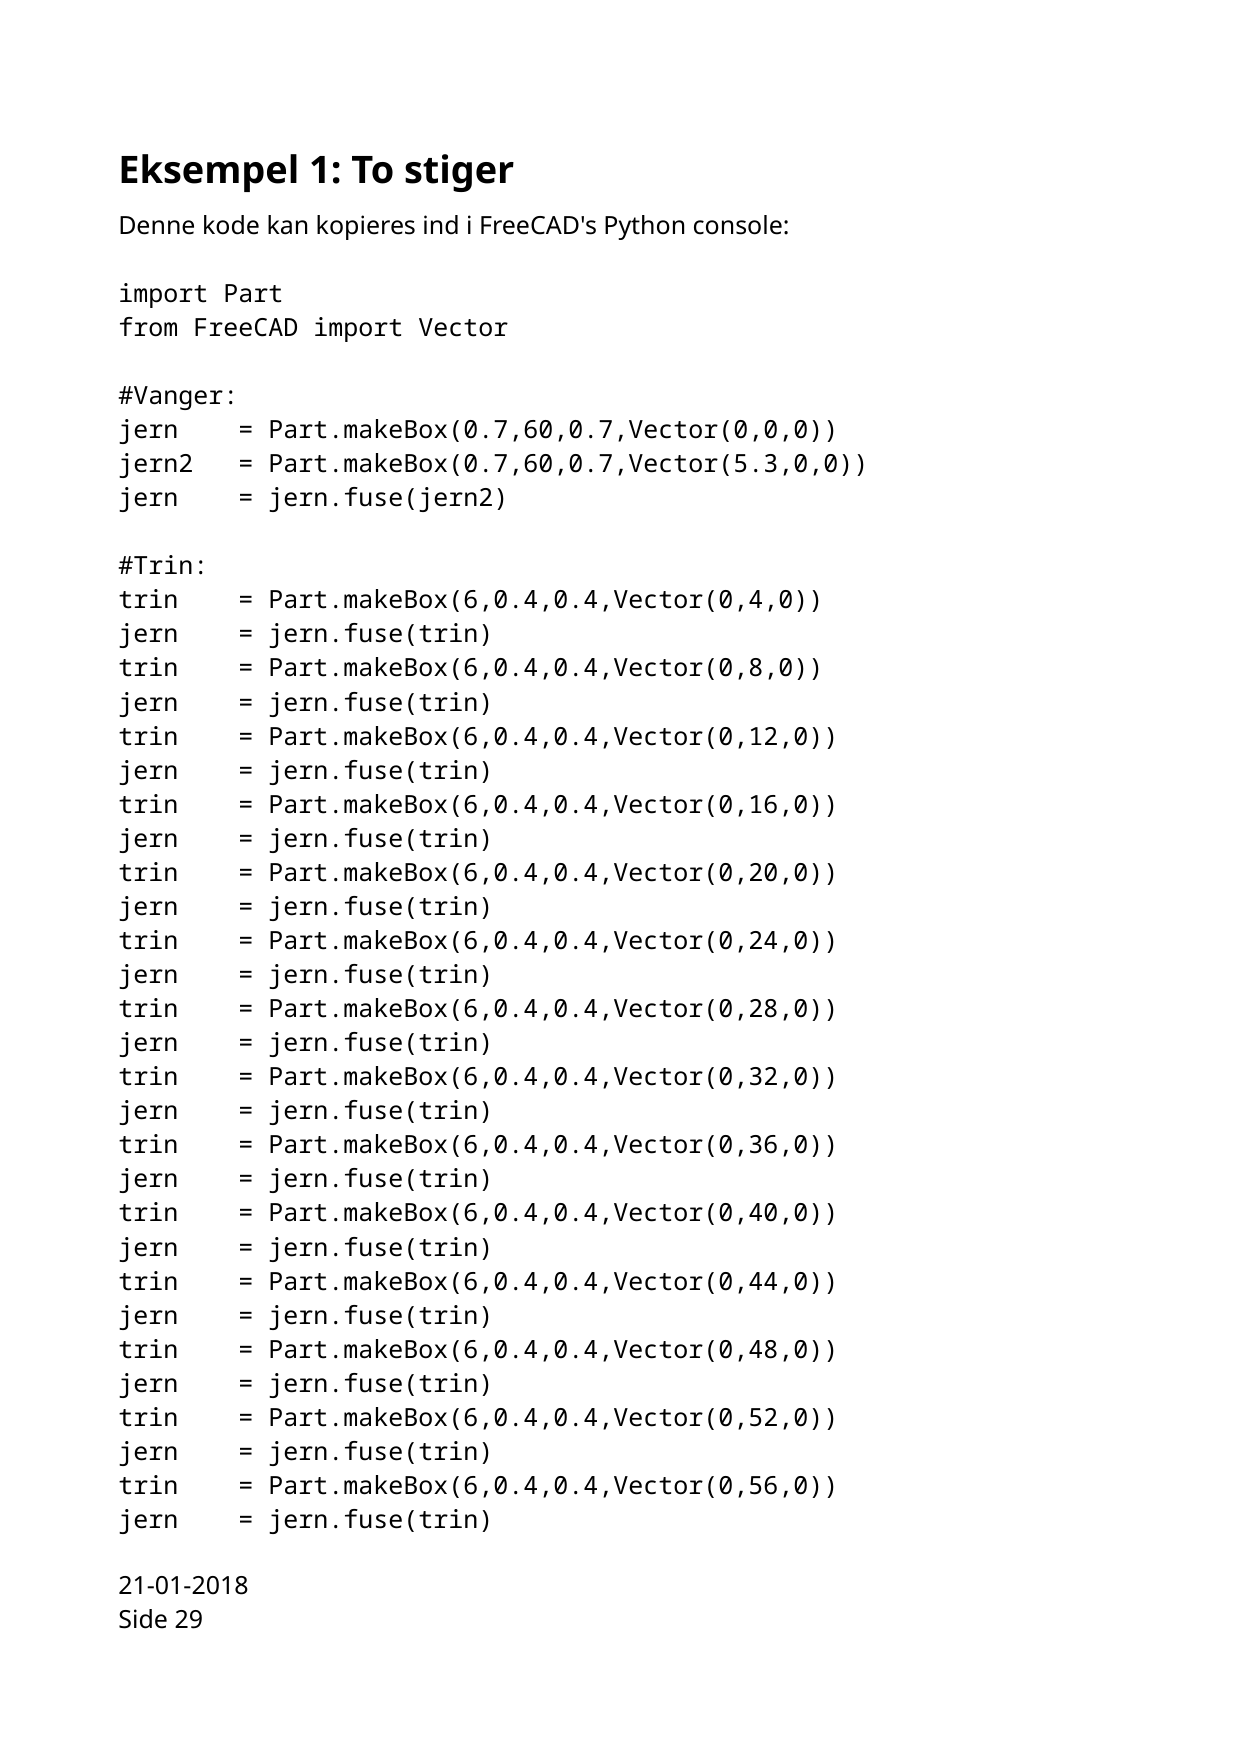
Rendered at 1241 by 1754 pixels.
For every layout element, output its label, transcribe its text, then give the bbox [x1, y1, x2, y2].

text jern = jern.fuse(trin) [118, 1161, 1122, 1195]
text jern = jern.fuse(trin) [118, 1229, 1122, 1263]
text #Vanger: [118, 378, 1122, 412]
text from FreeCAD import Vector [118, 309, 1122, 343]
text jern = jern.fuse(trin) [118, 616, 1122, 650]
text trin = Part.makeBox(6,0.4,0.4,Vector(0,32,0)) [118, 1059, 1122, 1093]
subtitle Eksempel 1: To stiger [118, 143, 1122, 195]
text jern = jern.fuse(jern2) [118, 480, 1122, 514]
text jern = jern.fuse(trin) [118, 752, 1122, 786]
text trin = Part.makeBox(6,0.4,0.4,Vector(0,36,0)) [118, 1127, 1122, 1161]
text trin = Part.makeBox(6,0.4,0.4,Vector(0,28,0)) [118, 991, 1122, 1025]
text jern = jern.fuse(trin) [118, 1025, 1122, 1059]
text trin = Part.makeBox(6,0.4,0.4,Vector(0,40,0)) [118, 1195, 1122, 1229]
text jern2 = Part.makeBox(0.7,60,0.7,Vector(5.3,0,0)) [118, 446, 1122, 480]
text trin = Part.makeBox(6,0.4,0.4,Vector(0,4,0)) [118, 582, 1122, 616]
text jern = jern.fuse(trin) [118, 1433, 1122, 1468]
text jern = jern.fuse(trin) [118, 1093, 1122, 1127]
text trin = Part.makeBox(6,0.4,0.4,Vector(0,8,0)) [118, 650, 1122, 684]
text trin = Part.makeBox(6,0.4,0.4,Vector(0,48,0)) [118, 1331, 1122, 1365]
text Denne kode kan kopieres ind i FreeCAD's Python console: [118, 207, 1122, 241]
text trin = Part.makeBox(6,0.4,0.4,Vector(0,24,0)) [118, 923, 1122, 957]
text jern = Part.makeBox(0.7,60,0.7,Vector(0,0,0)) [118, 412, 1122, 446]
text trin = Part.makeBox(6,0.4,0.4,Vector(0,56,0)) [118, 1468, 1122, 1502]
text jern = jern.fuse(trin) [118, 820, 1122, 854]
text import Part [118, 275, 1122, 309]
text jern = jern.fuse(trin) [118, 957, 1122, 991]
text jern = jern.fuse(trin) [118, 1297, 1122, 1331]
text trin = Part.makeBox(6,0.4,0.4,Vector(0,52,0)) [118, 1399, 1122, 1433]
text #Trin: [118, 548, 1122, 582]
text trin = Part.makeBox(6,0.4,0.4,Vector(0,44,0)) [118, 1263, 1122, 1297]
text jern = jern.fuse(trin) [118, 1502, 1122, 1536]
text jern = jern.fuse(trin) [118, 1365, 1122, 1399]
text trin = Part.makeBox(6,0.4,0.4,Vector(0,20,0)) [118, 854, 1122, 888]
text trin = Part.makeBox(6,0.4,0.4,Vector(0,12,0)) [118, 718, 1122, 752]
text jern = jern.fuse(trin) [118, 684, 1122, 718]
text trin = Part.makeBox(6,0.4,0.4,Vector(0,16,0)) [118, 786, 1122, 820]
text jern = jern.fuse(trin) [118, 888, 1122, 923]
